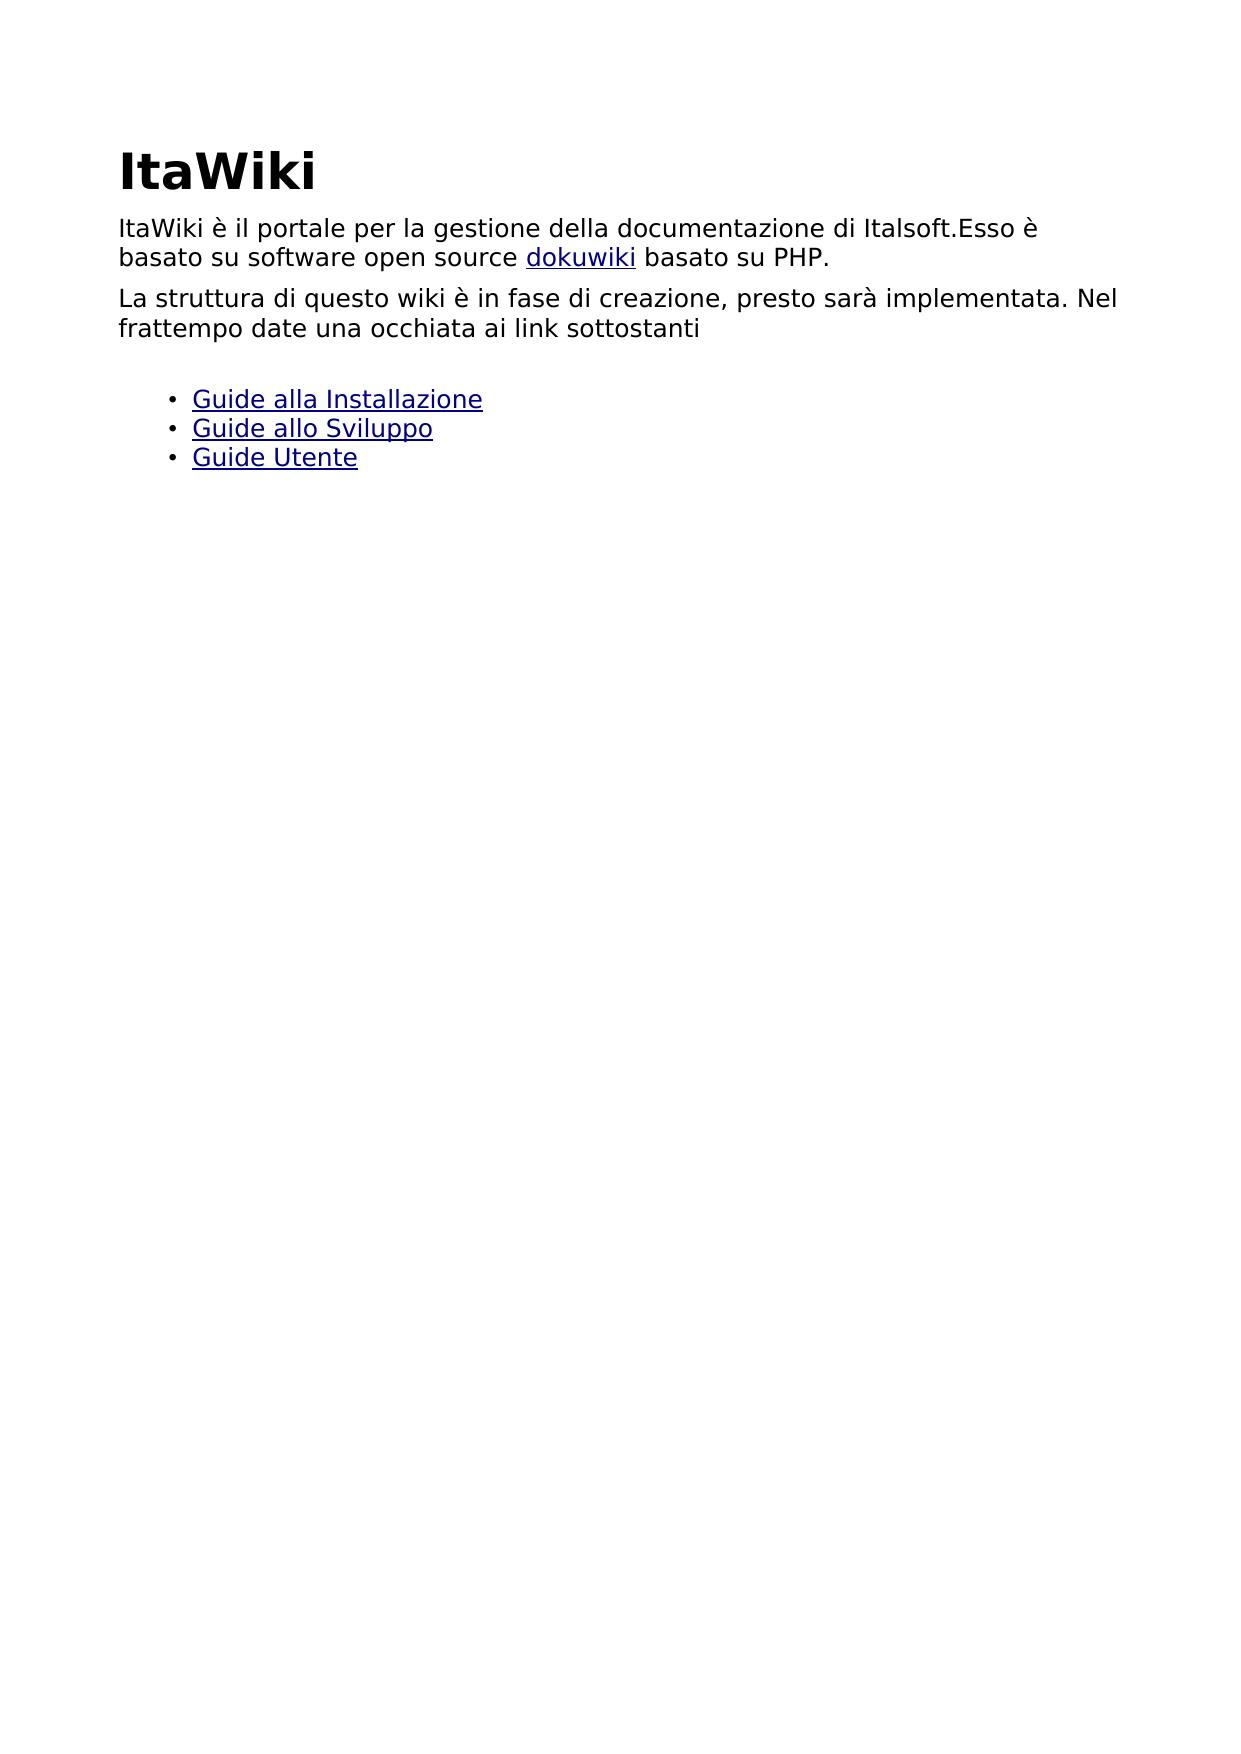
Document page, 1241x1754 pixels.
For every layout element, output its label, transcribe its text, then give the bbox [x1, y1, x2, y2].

text La struttura di questo wiki è in fase di creazione, presto sarà implementata. Nel frattempo date una occhiata ai link sottostanti [118, 285, 1122, 343]
text ItaWiki è il portale per la gestione della documentazione di Italsoft.Esso è basato su software open source dokuwiki basato su PHP. [118, 214, 1122, 272]
list Guide alla Installazione [177, 385, 1122, 414]
list Guide allo Sviluppo [177, 414, 1122, 443]
list Guide Utente [177, 443, 1122, 472]
subtitle ItaWiki [118, 143, 1122, 201]
